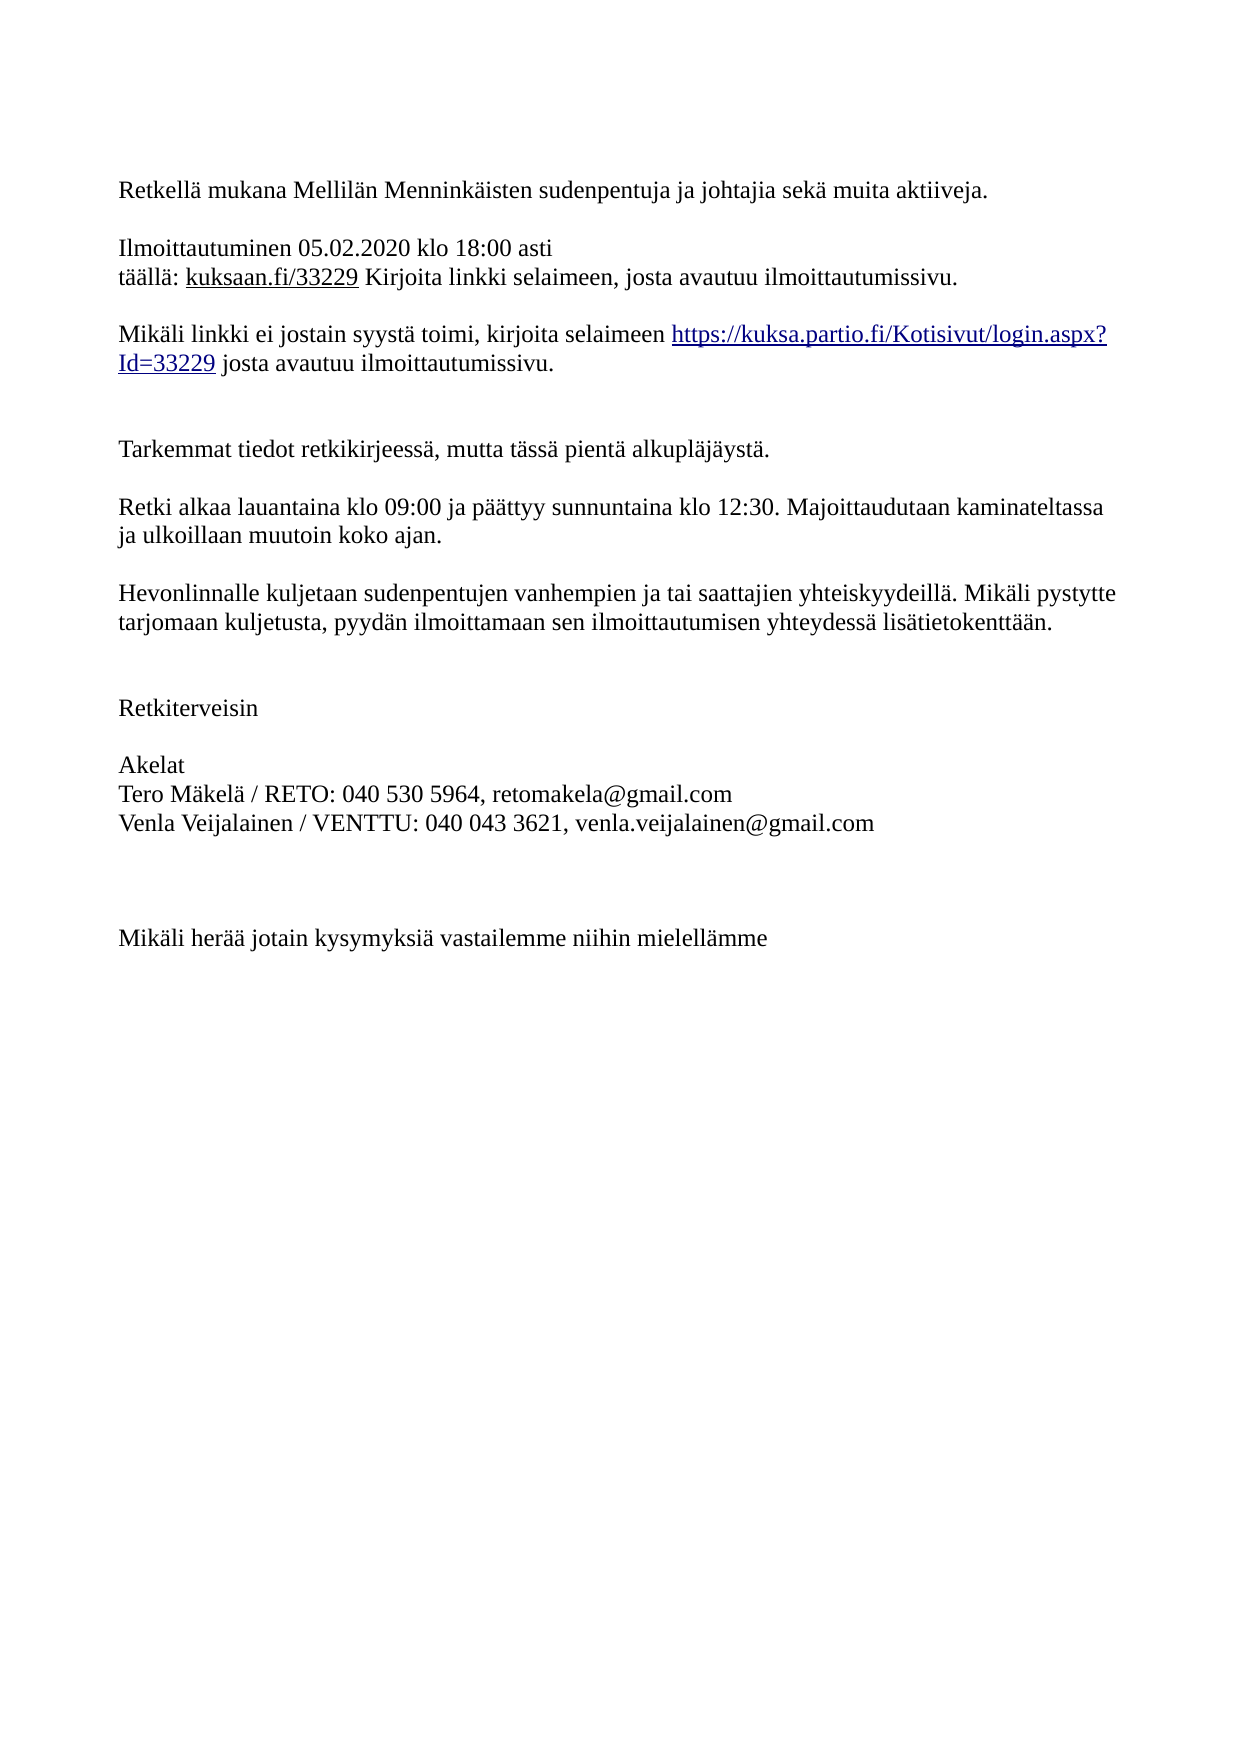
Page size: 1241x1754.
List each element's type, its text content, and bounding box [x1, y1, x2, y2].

text Venla Veijalainen / VENTTU: 040 043 3621, venla.veijalainen@gmail.com [118, 808, 1122, 837]
text täällä: kuksaan.fi/33229 Kirjoita linkki selaimeen, josta avautuu ilmoittautumissivu. [118, 262, 1122, 291]
text Mikäli herää jotain kysymyksiä vastailemme niihin mielellämme [118, 923, 1122, 952]
text Akelat [118, 751, 1122, 779]
text Tero Mäkelä / RETO: 040 530 5964, retomakela@gmail.com [118, 779, 1122, 808]
text Retkellä mukana Mellilän Menninkäisten sudenpentuja ja johtajia sekä muita aktiiveja. [118, 176, 1122, 204]
text Ilmoittautuminen 05.02.2020 klo 18:00 asti [118, 233, 1122, 262]
text Hevonlinnalle kuljetaan sudenpentujen vanhempien ja tai saattajien yhteiskyydeillä. Mikäli pystytte tarjomaan kuljetusta, pyydän ilmoittamaan sen ilmoittautumisen yhteydessä lisätietokenttään. [118, 578, 1122, 636]
text Retki alkaa lauantaina klo 09:00 ja päättyy sunnuntaina klo 12:30. Majoittaudutaan kaminateltassa ja ulkoillaan muutoin koko ajan. [118, 492, 1122, 549]
text Retkiterveisin [118, 693, 1122, 722]
text Mikäli linkki ei jostain syystä toimi, kirjoita selaimeen https://kuksa.partio.fi/Kotisivut/login.aspx?Id=33229 josta avautuu ilmoittautumissivu. [118, 319, 1122, 377]
text Tarkemmat tiedot retkikirjeessä, mutta tässä pientä alkupläjäystä. [118, 434, 1122, 463]
